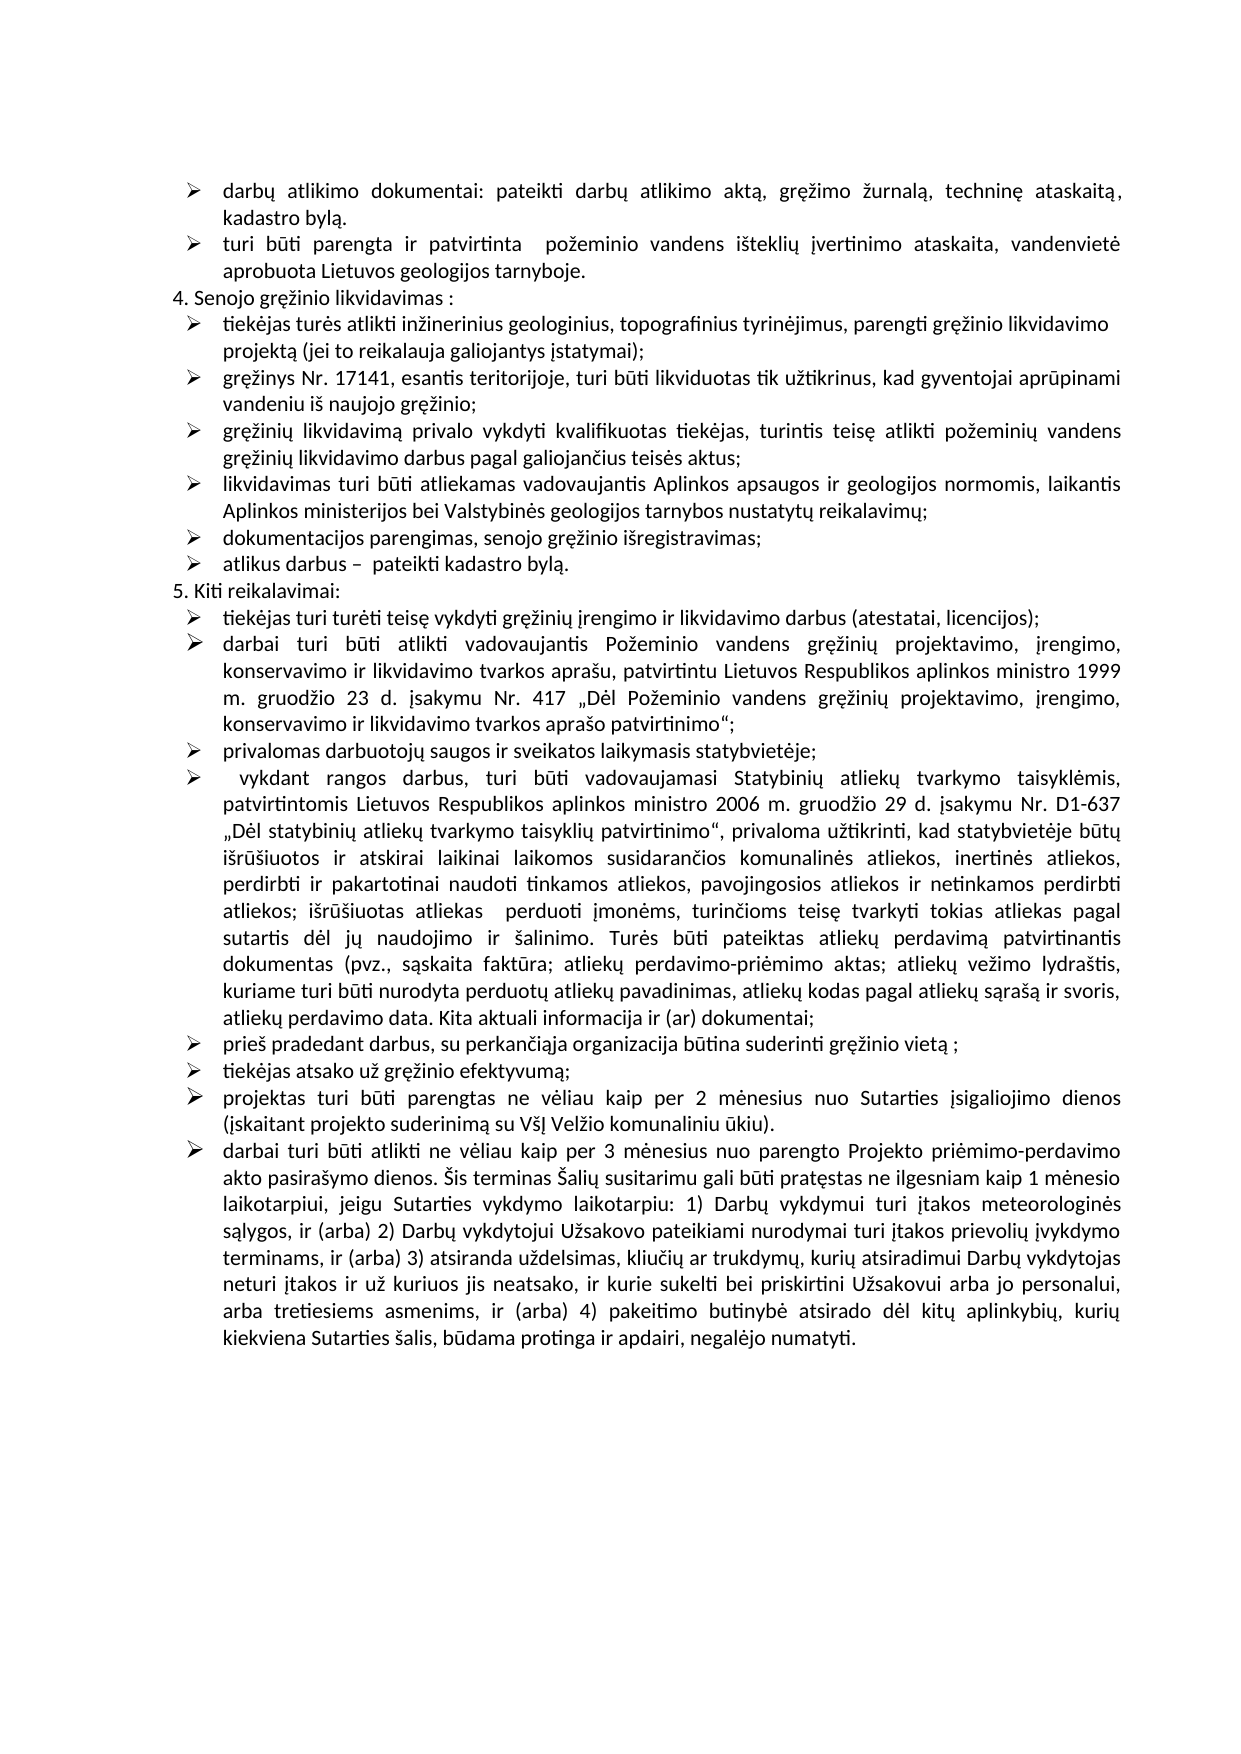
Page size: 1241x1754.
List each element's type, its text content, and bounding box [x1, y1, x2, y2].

list darbai turi būti atlikti vadovaujantis Požeminio vandens gręžinių projektavimo, įrengimo, konservavimo ir likvidavimo tvarkos aprašu, patvirtintu Lietuvos Respublikos aplinkos ministro 1999 m. gruodžio 23 d. įsakymu Nr. 417 „Dėl Požeminio vandens gręžinių projektavimo, įrengimo, konservavimo ir likvidavimo tvarkos aprašo patvirtinimo“; [185, 631, 1122, 737]
list prieš pradedant darbus, su perkančiąja organizacija būtina suderinti gręžinio vietą ; [185, 1031, 1122, 1057]
list tiekėjas atsako už gręžinio efektyvumą; [185, 1057, 1122, 1084]
text 5. Kiti reikalavimai: [148, 577, 1122, 604]
list darbų atlikimo dokumentai: pateikti darbų atlikimo aktą, gręžimo žurnalą, techninę ataskaitą, kadastro bylą. [185, 177, 1122, 231]
list atlikus darbus – pateikti kadastro bylą. [185, 551, 1122, 577]
list privalomas darbuotojų saugos ir sveikatos laikymasis statybvietėje; [185, 737, 1122, 764]
text 4. Senojo gręžinio likvidavimas : [148, 284, 1122, 311]
list gręžinys Nr. 17141, esantis teritorijoje, turi būti likviduotas tik užtikrinus, kad gyventojai aprūpinami vandeniu iš naujojo gręžinio; [185, 364, 1122, 417]
list darbai turi būti atlikti ne vėliau kaip per 3 mėnesius nuo parengto Projekto priėmimo-perdavimo akto pasirašymo dienos. Šis terminas Šalių susitarimu gali būti pratęstas ne ilgesniam kaip 1 mėnesio laikotarpiui, jeigu Sutarties vykdymo laikotarpiu: 1) Darbų vykdymui turi įtakos meteorologinės sąlygos, ir (arba) 2) Darbų vykdytojui Užsakovo pateikiami nurodymai turi įtakos prievolių įvykdymo terminams, ir (arba) 3) atsiranda uždelsimas, kliučių ar trukdymų, kurių atsiradimui Darbų vykdytojas neturi įtakos ir už kuriuos jis neatsako, ir kurie sukelti bei priskirtini Užsakovui arba jo personalui, arba tretiesiems asmenims, ir (arba) 4) pakeitimo butinybė atsirado dėl kitų aplinkybių, kurių kiekviena Sutarties šalis, būdama protinga ir apdairi, negalėjo numatyti. [185, 1137, 1122, 1351]
list tiekėjas turi turėti teisę vykdyti gręžinių įrengimo ir likvidavimo darbus (atestatai, licencijos); [185, 604, 1122, 631]
list likvidavimas turi būti atliekamas vadovaujantis Aplinkos apsaugos ir geologijos normomis, laikantis Aplinkos ministerijos bei Valstybinės geologijos tarnybos nustatytų reikalavimų; [185, 471, 1122, 524]
list dokumentacijos parengimas, senojo gręžinio išregistravimas; [185, 524, 1122, 551]
list tiekėjas turės atlikti inžinerinius geologinius, topografinius tyrinėjimus, parengti gręžinio likvidavimo projektą (jei to reikalauja galiojantys įstatymai); [185, 311, 1122, 364]
list projektas turi būti parengtas ne vėliau kaip per 2 mėnesius nuo Sutarties įsigaliojimo dienos (įskaitant projekto suderinimą su VšĮ Velžio komunaliniu ūkiu). [185, 1084, 1122, 1137]
list gręžinių likvidavimą privalo vykdyti kvalifikuotas tiekėjas, turintis teisę atlikti požeminių vandens gręžinių likvidavimo darbus pagal galiojančius teisės aktus; [185, 417, 1122, 471]
list vykdant rangos darbus, turi būti vadovaujamasi Statybinių atliekų tvarkymo taisyklėmis, patvirtintomis Lietuvos Respublikos aplinkos ministro 2006 m. gruodžio 29 d. įsakymu Nr. D1-637 „Dėl statybinių atliekų tvarkymo taisyklių patvirtinimo“, privaloma užtikrinti, kad statybvietėje būtų išrūšiuotos ir atskirai laikinai laikomos susidarančios komunalinės atliekos, inertinės atliekos, perdirbti ir pakartotinai naudoti tinkamos atliekos, pavojingosios atliekos ir netinkamos perdirbti atliekos; išrūšiuotas atliekas perduoti įmonėms, turinčioms teisę tvarkyti tokias atliekas pagal sutartis dėl jų naudojimo ir šalinimo. Turės būti pateiktas atliekų perdavimą patvirtinantis dokumentas (pvz., sąskaita faktūra; atliekų perdavimo-priėmimo aktas; atliekų vežimo lydraštis, kuriame turi būti nurodyta perduotų atliekų pavadinimas, atliekų kodas pagal atliekų sąrašą ir svoris, atliekų perdavimo data. Kita aktuali informacija ir (ar) dokumentai; [185, 764, 1122, 1031]
list turi būti parengta ir patvirtinta požeminio vandens išteklių įvertinimo ataskaita, vandenvietė aprobuota Lietuvos geologijos tarnyboje. [185, 231, 1122, 284]
